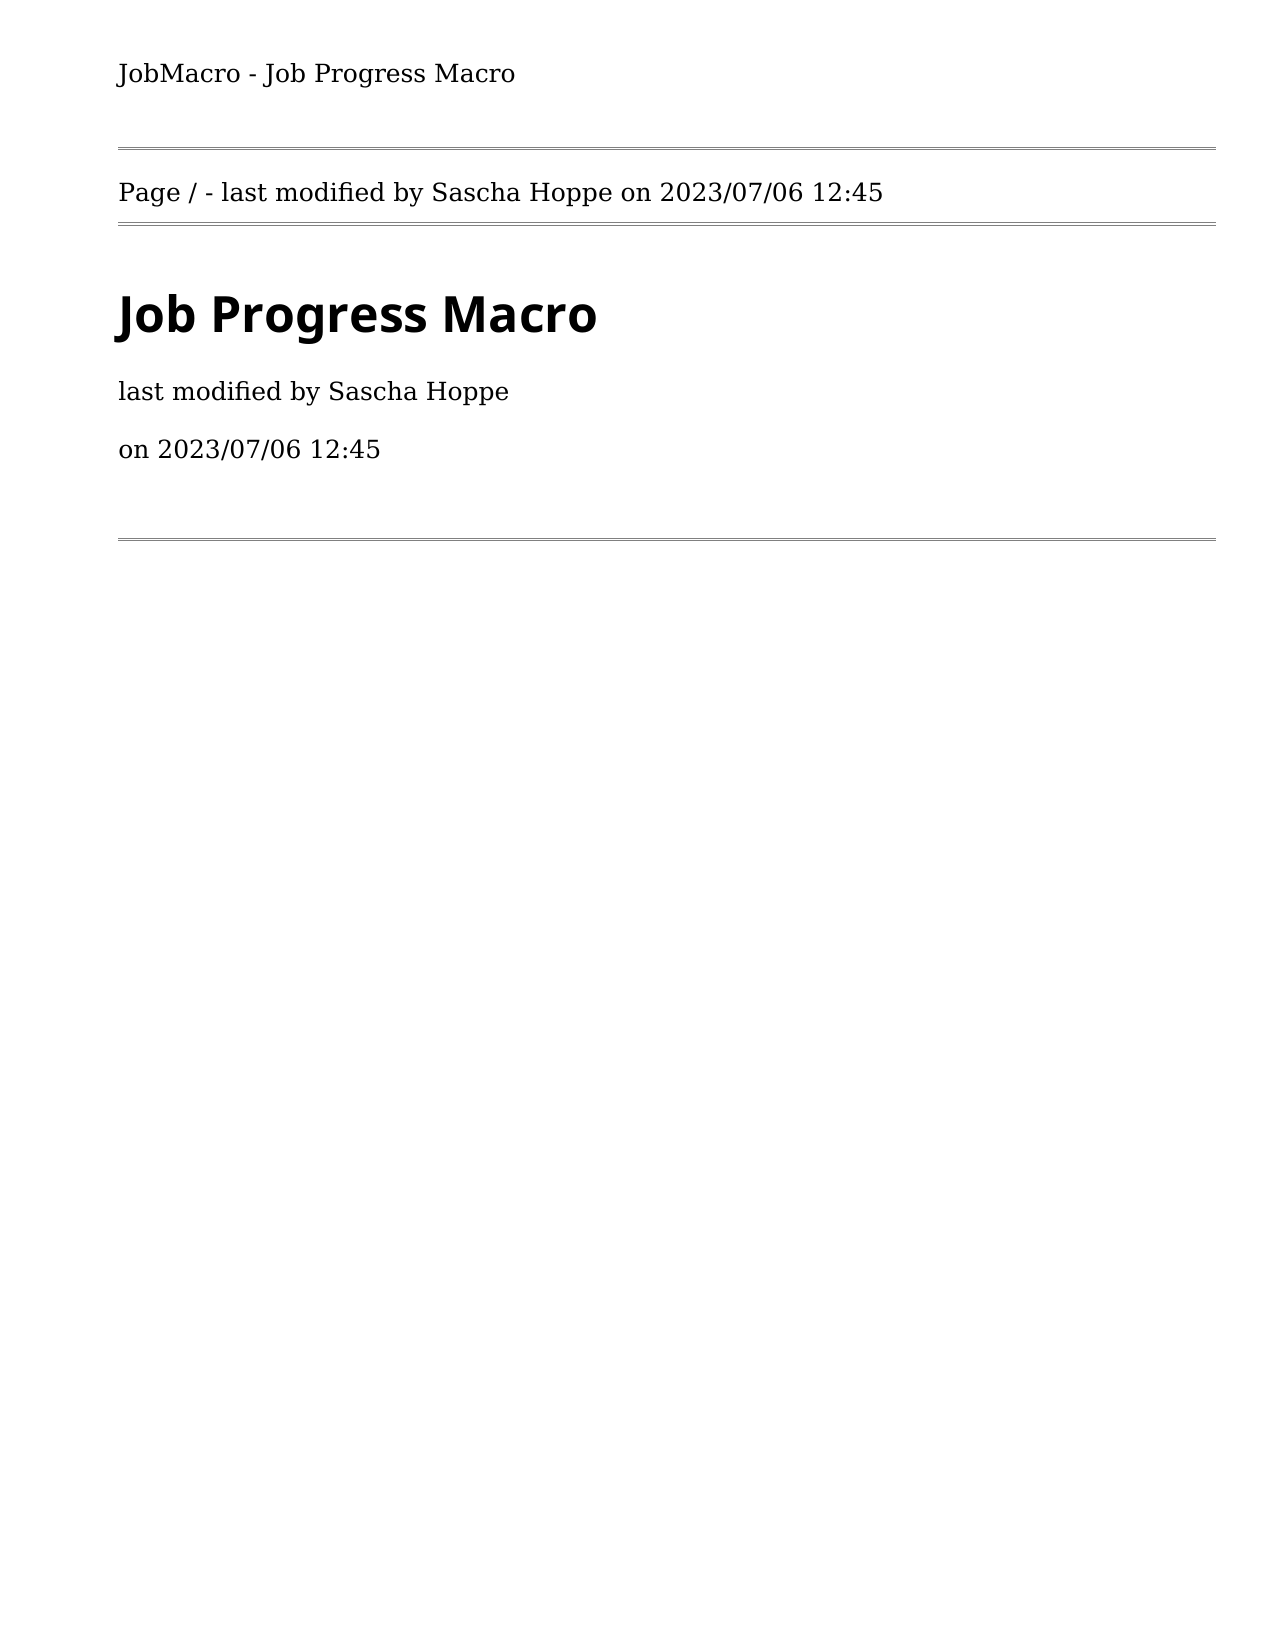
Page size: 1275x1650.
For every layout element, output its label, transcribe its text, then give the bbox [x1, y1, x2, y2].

text on 2023/07/06 12:45 [118, 435, 1216, 464]
text last modified by Sascha Hoppe [118, 377, 1216, 406]
subtitle Job Progress Macro [118, 279, 1216, 347]
text Page / - last modified by Sascha Hoppe on 2023/07/06 12:45 [118, 179, 1216, 208]
text JobMacro - Job Progress Macro [118, 59, 1216, 88]
